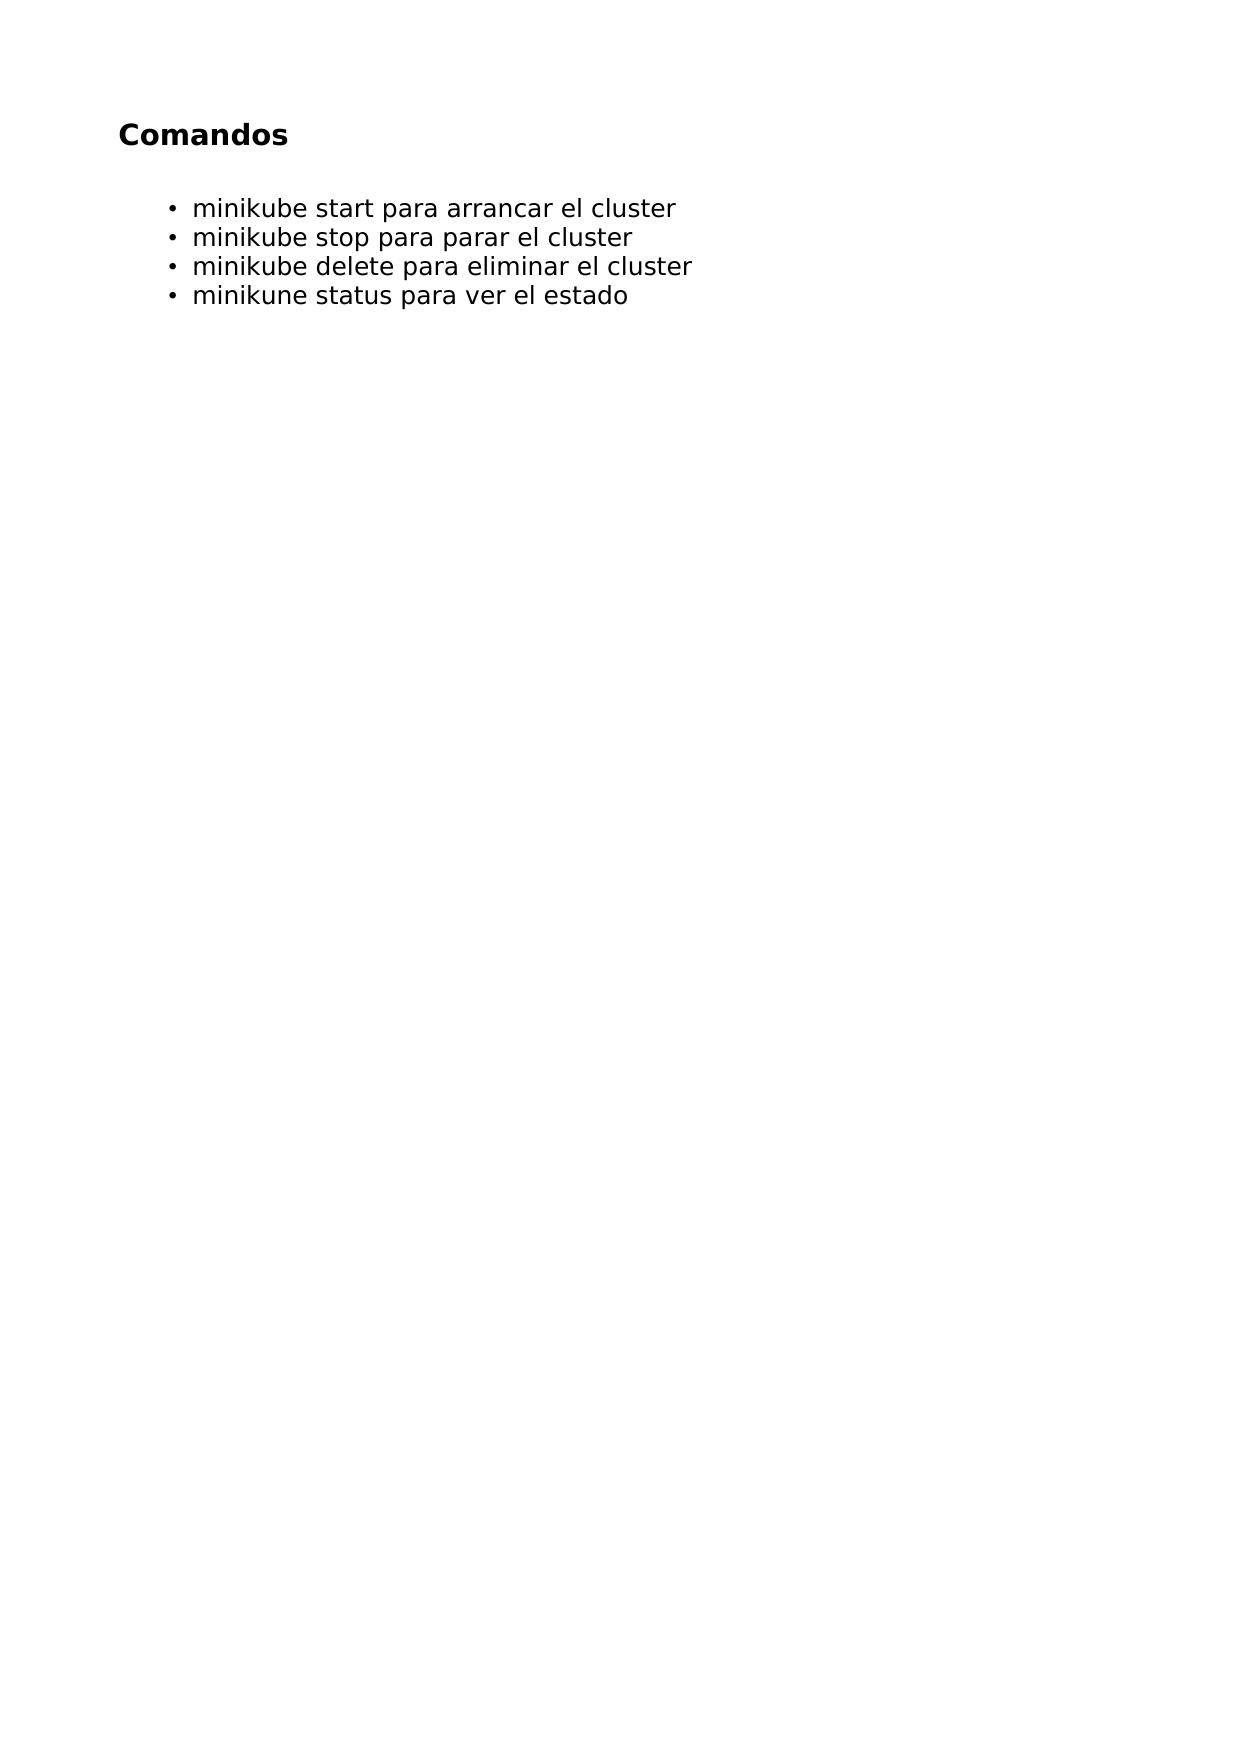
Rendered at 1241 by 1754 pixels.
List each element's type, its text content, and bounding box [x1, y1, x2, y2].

subtitle Comandos [118, 118, 1122, 152]
list minikube delete para eliminar el cluster [177, 252, 1122, 282]
list minikune status para ver el estado [177, 282, 1122, 311]
list minikube start para arrancar el cluster [177, 194, 1122, 223]
list minikube stop para parar el cluster [177, 223, 1122, 252]
